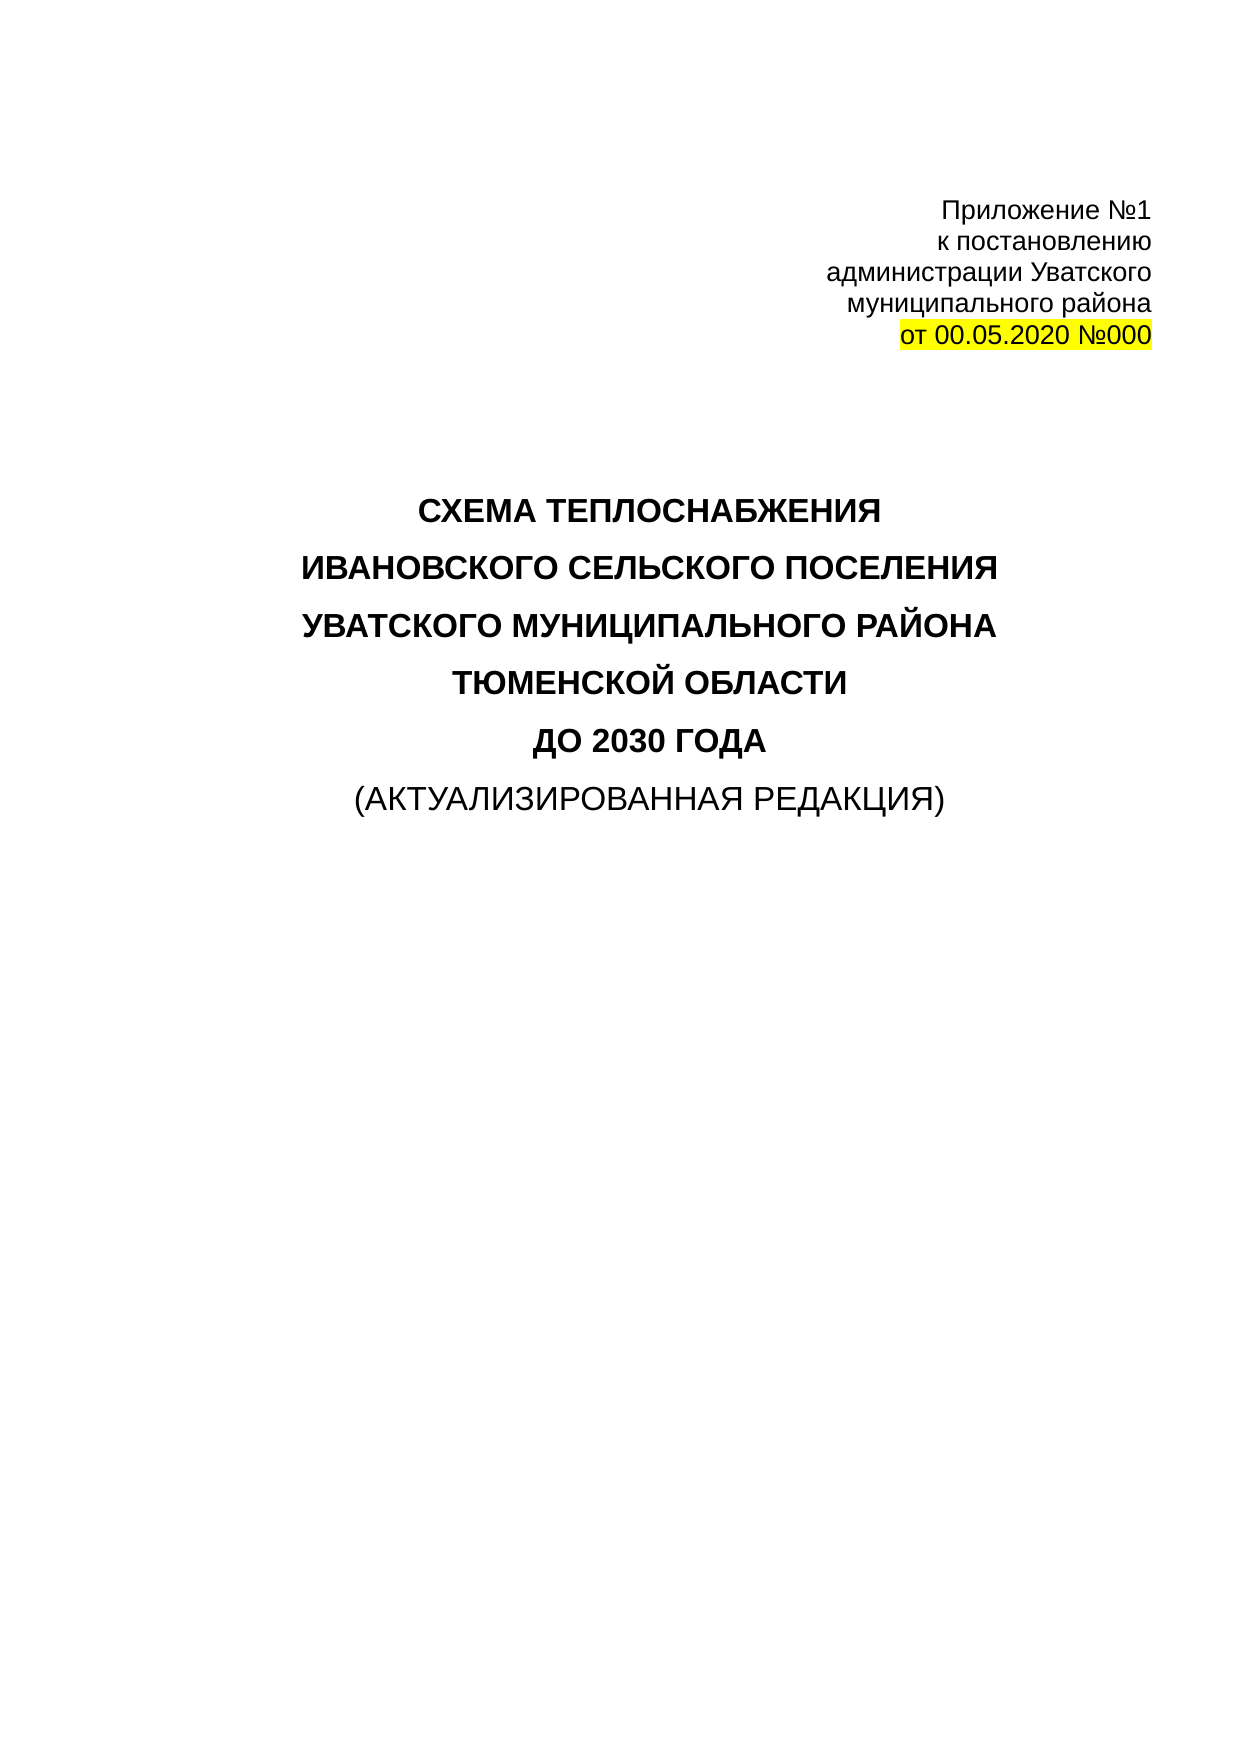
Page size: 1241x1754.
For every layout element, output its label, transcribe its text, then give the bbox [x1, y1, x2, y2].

text от 00.05.2020 №000 [148, 319, 1152, 350]
text ТЮМЕНСКОЙ ОБЛАСТИ [148, 663, 1152, 702]
text ДО 2030 ГОДА [148, 721, 1152, 759]
text к постановлению [148, 225, 1152, 256]
text (АКТУАЛИЗИРОВАННАЯ РЕДАКЦИЯ) [148, 779, 1152, 817]
text УВАТСКОГО МУНИЦИПАЛЬНОГО РАЙОНА [148, 606, 1152, 644]
text администрации Уватского [148, 256, 1152, 287]
text Приложение №1 [148, 194, 1152, 225]
text СХЕМА ТЕПЛОСНАБЖЕНИЯ [148, 491, 1152, 529]
text ИВАНОВСКОГО СЕЛЬСКОГО ПОСЕЛЕНИЯ [148, 548, 1152, 587]
text муниципального района [148, 287, 1152, 319]
